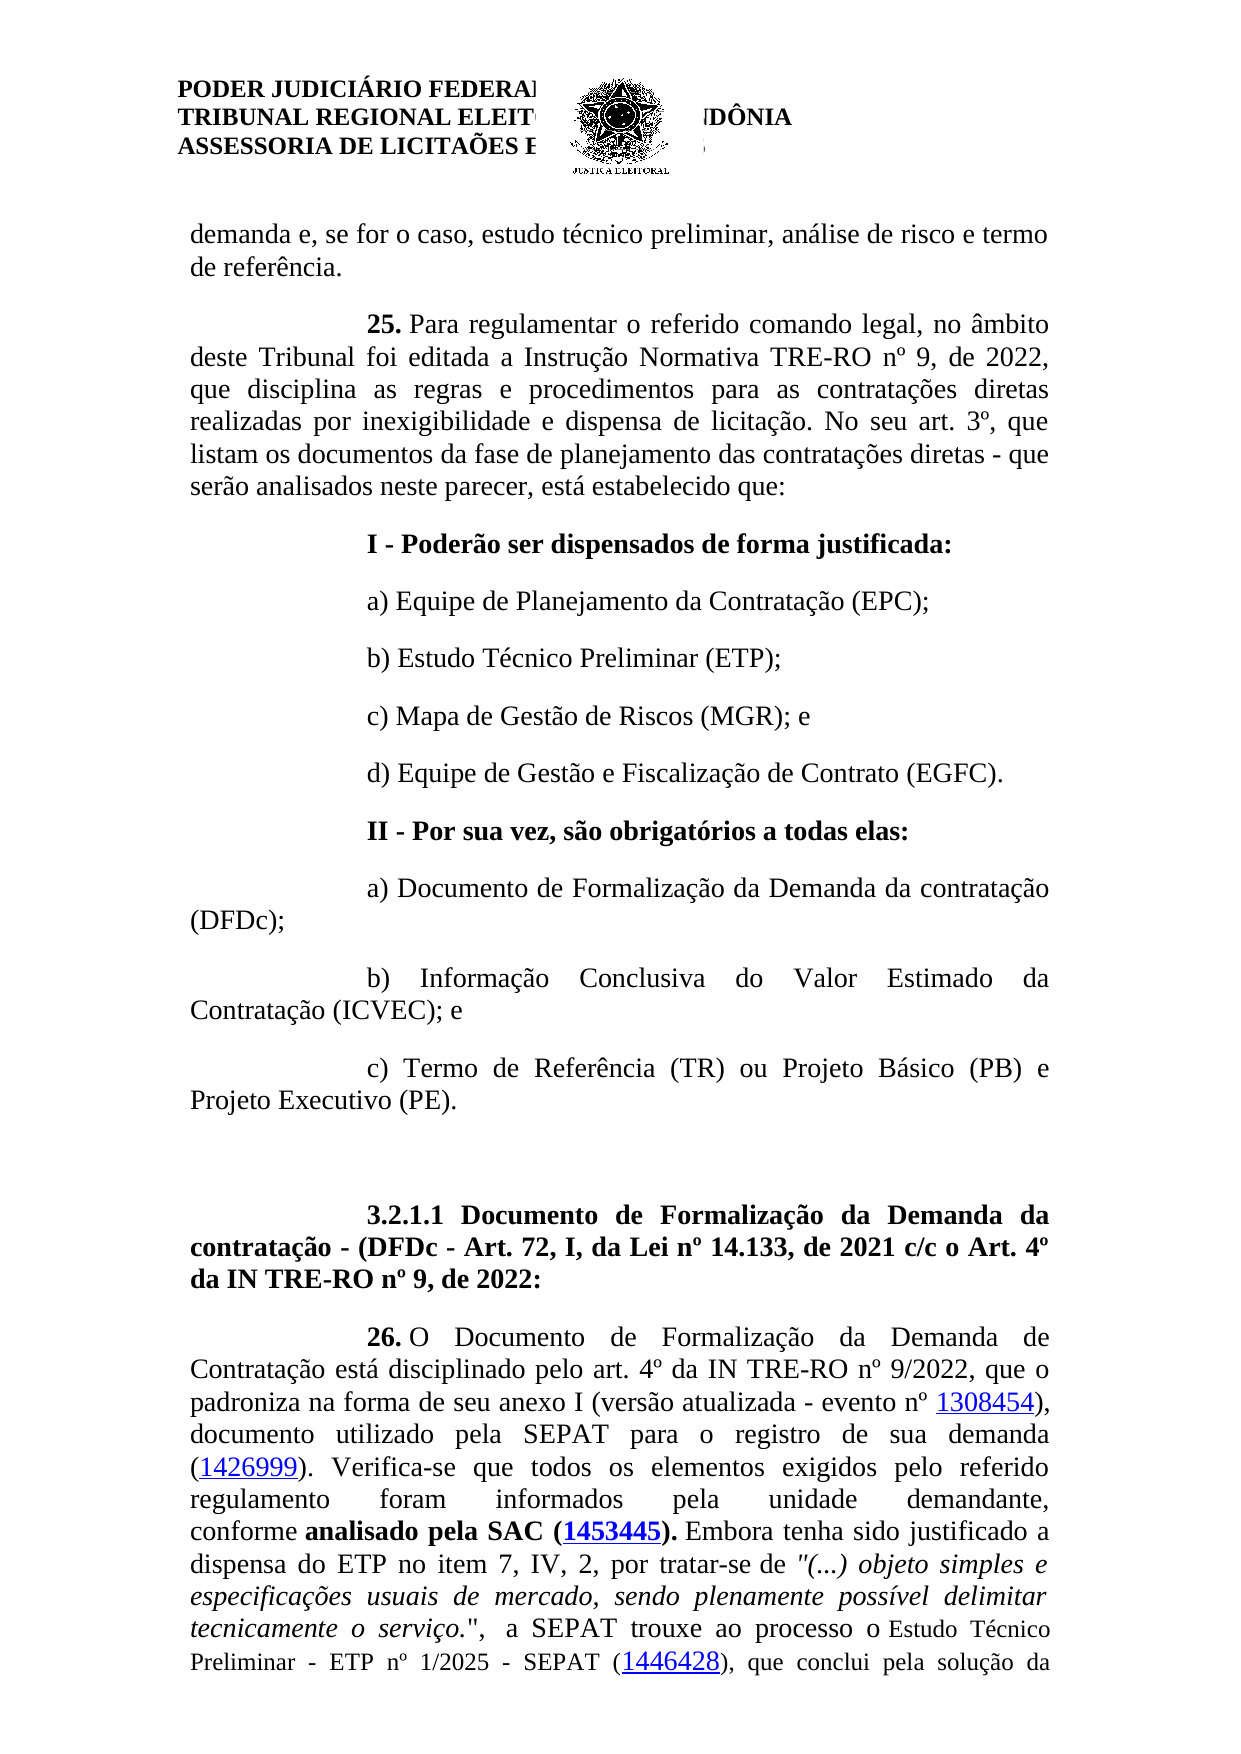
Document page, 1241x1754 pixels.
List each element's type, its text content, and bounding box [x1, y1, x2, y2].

text d) Equipe de Gestão e Fiscalização de Contrato (EGFC). [190, 756, 1051, 789]
text 25. Para regulamentar o referido comando legal, no âmbito deste Tribunal foi editada a Instrução Normativa TRE-RO nº 9, de 2022, que disciplina as regras e procedimentos para as contratações diretas realizadas por inexigibilidade e dispensa de licitação. No seu art. 3º, que listam os documentos da fase de planejamento das contratações diretas - que serão analisados neste parecer, está estabelecido que: [190, 307, 1051, 502]
text 3.2.1.1 Documento de Formalização da Demanda da contratação - (DFDc - Art. 72, I, da Lei nº 14.133, de 2021 c/c o Art. 4º da IN TRE-RO nº 9, de 2022: [190, 1198, 1051, 1295]
text c) Mapa de Gestão de Riscos (MGR); e [190, 699, 1051, 731]
text a) Documento de Formalização da Demanda da contratação (DFDc); [190, 871, 1051, 936]
text b) Estudo Técnico Preliminar (ETP); [190, 641, 1051, 674]
text demanda e, se for o caso, estudo técnico preliminar, análise de risco e termo de referência. [190, 217, 1051, 282]
text c) Termo de Referência (TR) ou Projeto Básico (PB) e Projeto Executivo (PE). [190, 1051, 1051, 1115]
text 26. O Documento de Formalização da Demanda de Contratação está disciplinado pelo art. 4º da IN TRE-RO nº 9/2022, que o padroniza na forma de seu anexo I (versão atualizada - evento nº 1308454), documento utilizado pela SEPAT para o registro de sua demanda (1426999). Verifica-se que todos os elementos exigidos pelo referido regulamento foram informados pela unidade demandante, conforme analisado pela SAC (1453445). Embora tenha sido justificado a dispensa do ETP no item 7, IV, 2, por tratar-se de "(...) objeto simples e especificações usuais de mercado, sendo plenamente possível delimitar tecnicamente o serviço.", a SEPAT trouxe ao processo o Estudo Técnico Preliminar - ETP nº 1/2025 - SEPAT (1446428), que conclui pela solução da [190, 1320, 1051, 1676]
text II - Por sua vez, são obrigatórios a todas elas: [190, 814, 1051, 846]
text b) Informação Conclusiva do Valor Estimado da Contratação (ICVEC); e [190, 961, 1051, 1026]
text a) Equipe de Planejamento da Contratação (EPC); [190, 584, 1051, 616]
text I - Poderão ser dispensados de forma justificada: [190, 527, 1051, 559]
